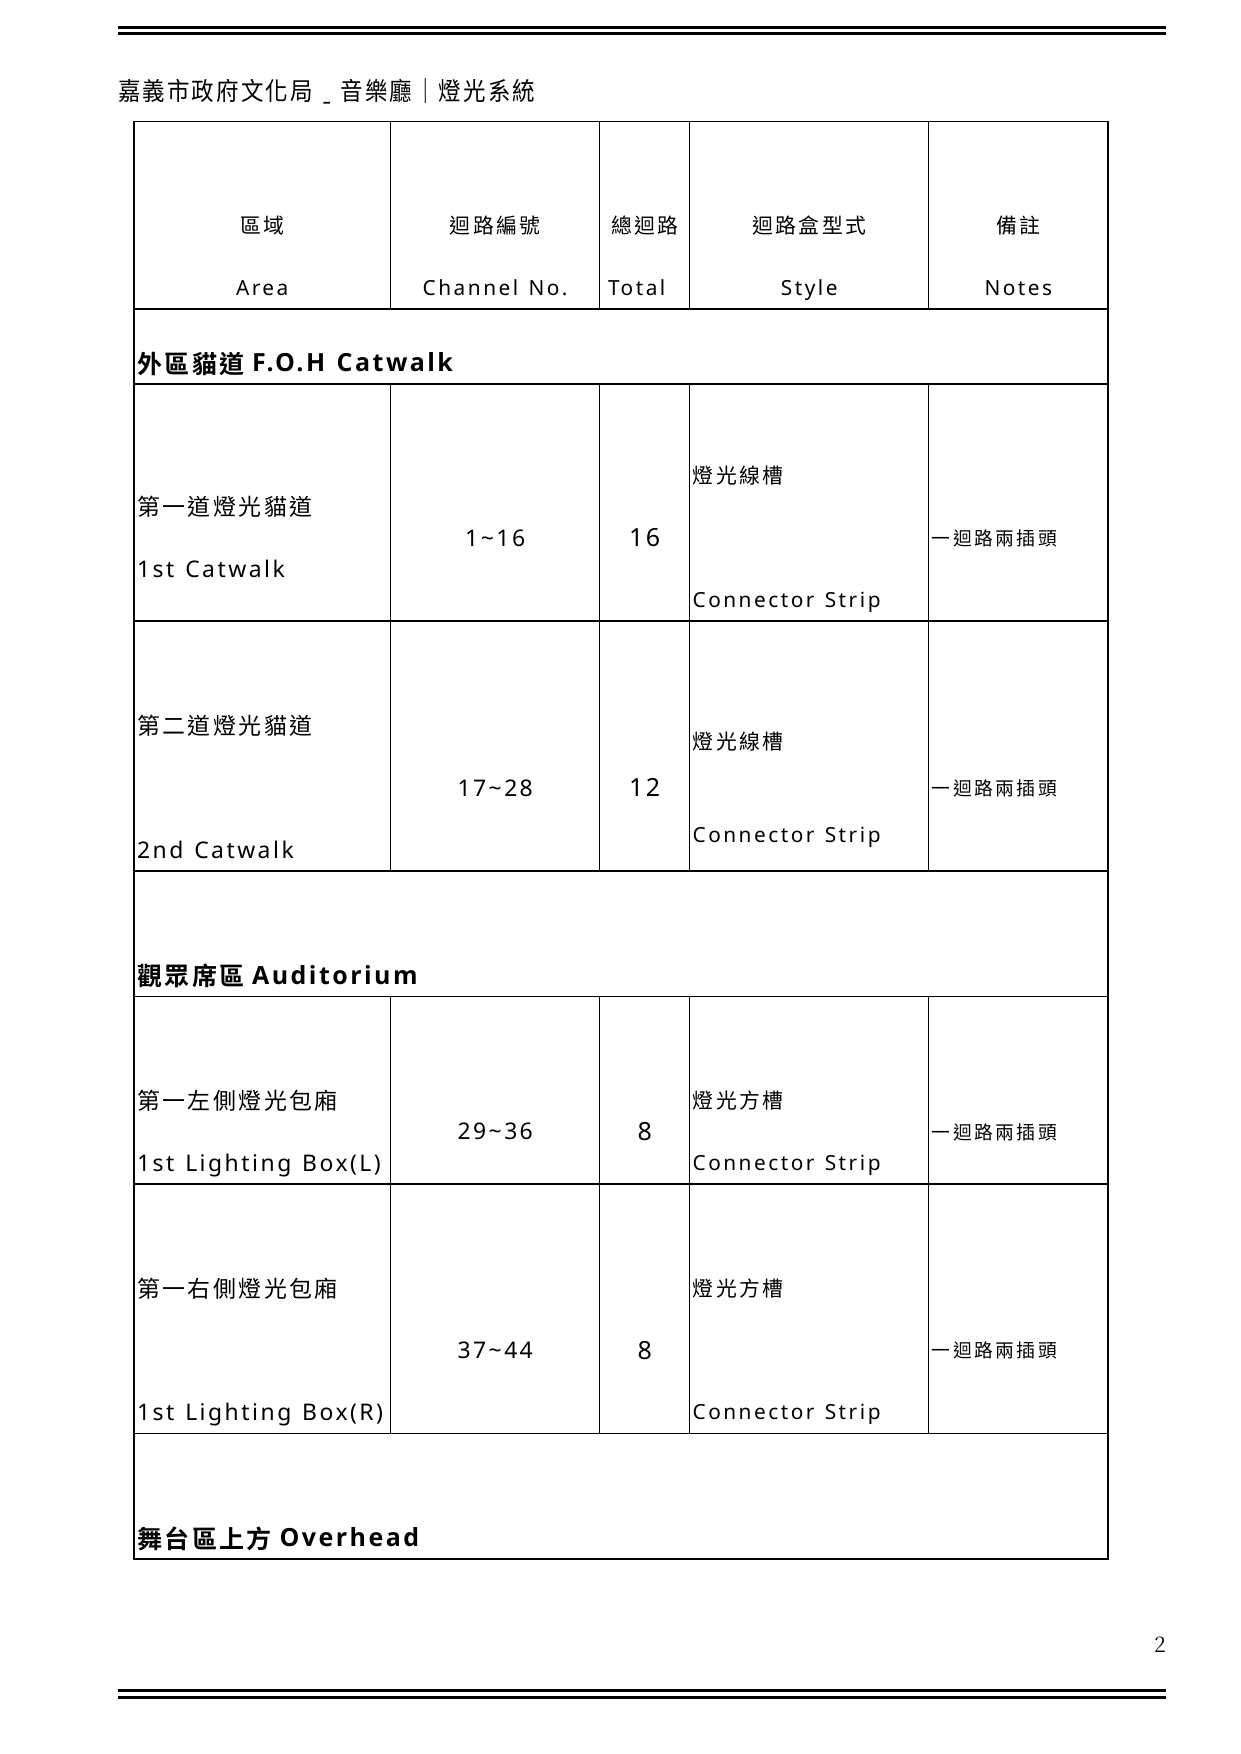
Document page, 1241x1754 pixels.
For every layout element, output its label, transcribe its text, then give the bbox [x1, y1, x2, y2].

table_cell 29~36 [391, 997, 599, 1183]
table_cell 37~44 [391, 1185, 599, 1432]
table_cell 第一道燈光貓道 1st Catwalk [135, 385, 390, 620]
table_cell 17~28 [391, 622, 599, 870]
table_cell 8 [600, 1185, 689, 1432]
table_cell 燈光線槽 Connector Strip [690, 385, 928, 620]
table_cell 16 [600, 385, 689, 620]
table_cell 燈光方槽 Connector Strip [690, 1185, 928, 1432]
table_cell 第二道燈光貓道 2nd Catwalk [135, 622, 390, 870]
table_header 總迴路 Total [600, 122, 689, 308]
table_cell 一迴路兩插頭 [929, 385, 1107, 620]
table_cell 一迴路兩插頭 [929, 997, 1107, 1183]
table_header 區域 Area [135, 122, 390, 308]
table_cell 第一右側燈光包廂 1st Lighting Box(R) [135, 1185, 390, 1432]
table_cell 外區貓道F.O.H Catwalk [135, 310, 1107, 383]
table_header 迴路盒型式 Style [690, 122, 928, 308]
table_cell 燈光方槽 Connector Strip [690, 997, 928, 1183]
table_cell 觀眾席區Auditorium [135, 872, 1107, 996]
table_cell 舞台區上方Overhead [135, 1434, 1107, 1558]
table_header 備註 Notes [929, 122, 1107, 308]
table_cell 一迴路兩插頭 [929, 1185, 1107, 1432]
table_cell 8 [600, 997, 689, 1183]
table_cell 第一左側燈光包廂 1st Lighting Box(L) [135, 997, 390, 1183]
table_cell 燈光線槽 Connector Strip [690, 622, 928, 870]
table_cell 一迴路兩插頭 [929, 622, 1107, 870]
table_cell 1~16 [391, 385, 599, 620]
table_header 迴路編號 Channel No. [391, 122, 599, 308]
table_cell 12 [600, 622, 689, 870]
